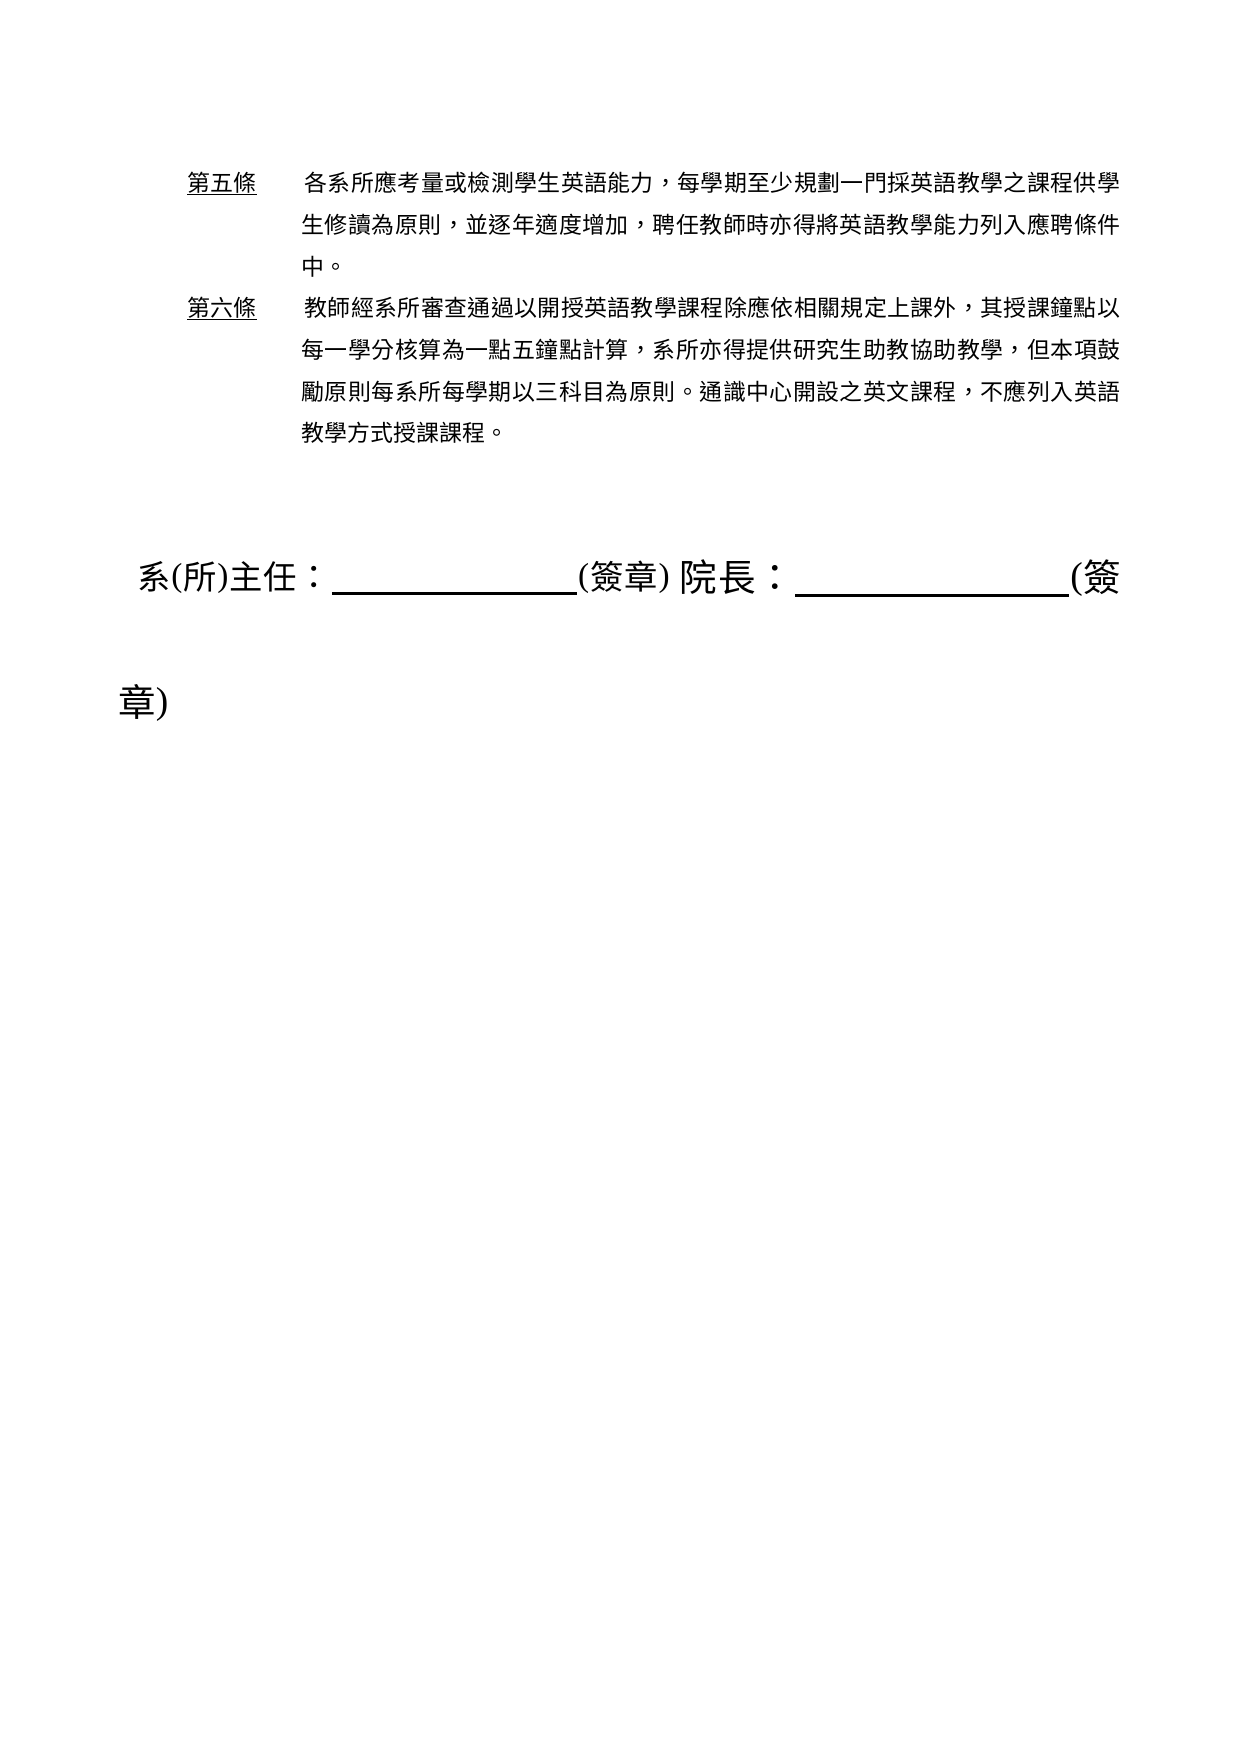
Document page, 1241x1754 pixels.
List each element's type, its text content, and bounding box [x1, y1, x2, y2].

text 系(所)主任： (簽章) 院長： (簽章) [118, 533, 1122, 721]
text 第六條 教師經系所審查通過以開授英語教學課程除應依相關規定上課外，其授課鐘點以每一學分核算為一點五鐘點計算，系所亦得提供研究生助教協助教學，但本項鼓勵原則每系所每學期以三科目為原則。通識中心開設之英文課程，不應列入英語教學方式授課課程。 [187, 283, 1122, 450]
text 第五條 各系所應考量或檢測學生英語能力，每學期至少規劃一門採英語教學之課程供學生修讀為原則，並逐年適度增加，聘任教師時亦得將英語教學能力列入應聘條件中。 [187, 158, 1122, 283]
